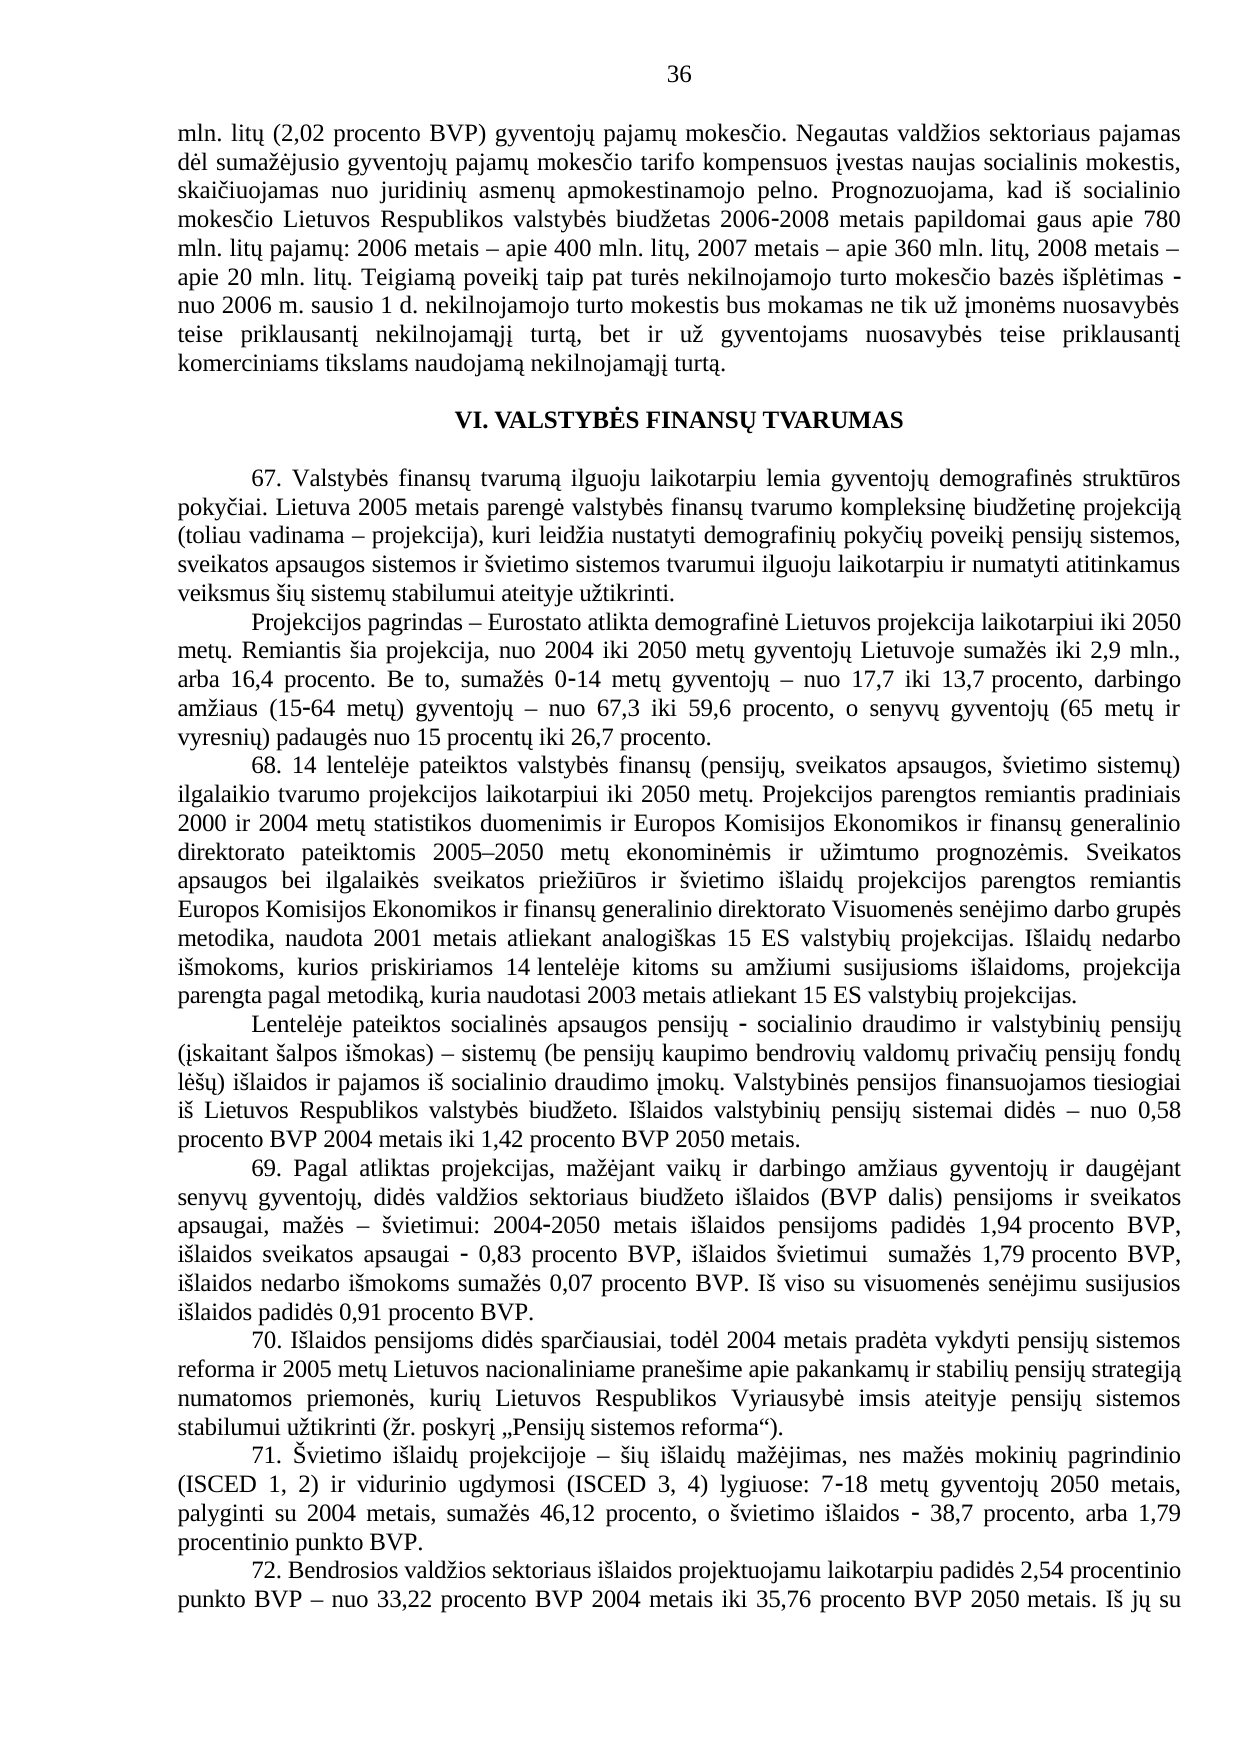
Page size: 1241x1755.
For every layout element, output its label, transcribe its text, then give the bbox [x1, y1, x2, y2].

text 70. Išlaidos pensijoms didės sparčiausiai, todėl 2004 metais pradėta vykdyti pensijų sistemos reforma ir 2005 metų Lietuvos nacionaliniame pranešime apie pakankamų ir stabilių pensijų strategiją numatomos priemonės, kurių Lietuvos Respublikos Vyriausybė imsis ateityje pensijų sistemos stabilumui užtikrinti (žr. poskyrį „Pensijų sistemos reforma“). [177, 1326, 1181, 1441]
text 67. Valstybės finansų tvarumą ilguoju laikotarpiu lemia gyventojų demografinės struktūros pokyčiai. Lietuva 2005 metais parengė valstybės finansų tvarumo kompleksinę biudžetinę projekciją (toliau vadinama – projekcija), kuri leidžia nustatyti demografinių pokyčių poveikį pensijų sistemos, sveikatos apsaugos sistemos ir švietimo sistemos tvarumui ilguoju laikotarpiu ir numatyti atitinkamus veiksmus šių sistemų stabilumui ateityje užtikrinti. [177, 463, 1181, 607]
text Lentelėje pateiktos socialinės apsaugos pensijų  socialinio draudimo ir valstybinių pensijų (įskaitant šalpos išmokas) – sistemų (be pensijų kaupimo bendrovių valdomų privačių pensijų fondų lėšų) išlaidos ir pajamos iš socialinio draudimo įmokų. Valstybinės pensijos finansuojamos tiesiogiai iš Lietuvos Respublikos valstybės biudžeto. Išlaidos valstybinių pensijų sistemai didės – nuo 0,58 procento BVP 2004 metais iki 1,42 procento BVP 2050 metais. [177, 1009, 1181, 1153]
text Projekcijos pagrindas – Eurostato atlikta demografinė Lietuvos projekcija laikotarpiui iki 2050 metų. Remiantis šia projekcija, nuo 2004 iki 2050 metų gyventojų Lietuvoje sumažės iki 2,9 mln., arba 16,4 procento. Be to, sumažės 014 metų gyventojų – nuo 17,7 iki 13,7 procento, darbingo amžiaus (1564 metų) gyventojų – nuo 67,3 iki 59,6 procento, o senyvų gyventojų (65 metų ir vyresnių) padaugės nuo 15 procentų iki 26,7 procento. [177, 607, 1181, 751]
text mln. litų (2,02 procento BVP) gyventojų pajamų mokesčio. Negautas valdžios sektoriaus pajamas dėl sumažėjusio gyventojų pajamų mokesčio tarifo kompensuos įvestas naujas socialinis mokestis, skaičiuojamas nuo juridinių asmenų apmokestinamojo pelno. Prognozuojama, kad iš socialinio mokesčio Lietuvos Respublikos valstybės biudžetas 20062008 metais papildomai gaus apie 780 mln. litų pajamų: 2006 metais – apie 400 mln. litų, 2007 metais – apie 360 mln. litų, 2008 metais – apie 20 mln. litų. Teigiamą poveikį taip pat turės nekilnojamojo turto mokesčio bazės išplėtimas  nuo 2006 m. sausio 1 d. nekilnojamojo turto mokestis bus mokamas ne tik už įmonėms nuosavybės teise priklausantį nekilnojamąjį turtą, bet ir už gyventojams nuosavybės teise priklausantį komerciniams tikslams naudojamą nekilnojamąjį turtą. [177, 118, 1181, 377]
text 71. Švietimo išlaidų projekcijoje – šių išlaidų mažėjimas, nes mažės mokinių pagrindinio (ISCED 1, 2) ir vidurinio ugdymosi (ISCED 3, 4) lygiuose: 718 metų gyventojų 2050 metais, palyginti su 2004 metais, sumažės 46,12 procento, o švietimo išlaidos  38,7 procento, arba 1,79 procentinio punkto BVP. [177, 1441, 1181, 1556]
text 68. 14 lentelėje pateiktos valstybės finansų (pensijų, sveikatos apsaugos, švietimo sistemų) ilgalaikio tvarumo projekcijos laikotarpiui iki 2050 metų. Projekcijos parengtos remiantis pradiniais 2000 ir 2004 metų statistikos duomenimis ir Europos Komisijos Ekonomikos ir finansų generalinio direktorato pateiktomis 2005–2050 metų ekonominėmis ir užimtumo prognozėmis. Sveikatos apsaugos bei ilgalaikės sveikatos priežiūros ir švietimo išlaidų projekcijos parengtos remiantis Europos Komisijos Ekonomikos ir finansų generalinio direktorato Visuomenės senėjimo darbo grupės metodika, naudota 2001 metais atliekant analogiškas 15 ES valstybių projekcijas. Išlaidų nedarbo išmokoms, kurios priskiriamos 14 lentelėje kitoms su amžiumi susijusioms išlaidoms, projekcija parengta pagal metodiką, kuria naudotasi 2003 metais atliekant 15 ES valstybių projekcijas. [177, 751, 1181, 1009]
text 72. Bendrosios valdžios sektoriaus išlaidos projektuojamu laikotarpiu padidės 2,54 procentinio punkto BVP – nuo 33,22 procento BVP 2004 metais iki 35,76 procento BVP 2050 metais. Iš jų su [177, 1556, 1181, 1613]
text VI. VALSTYBĖS FINANSŲ TVARUMAS [177, 406, 1181, 434]
text 69. Pagal atliktas projekcijas, mažėjant vaikų ir darbingo amžiaus gyventojų ir daugėjant senyvų gyventojų, didės valdžios sektoriaus biudžeto išlaidos (BVP dalis) pensijoms ir sveikatos apsaugai, mažės – švietimui: 20042050 metais išlaidos pensijoms padidės 1,94 procento BVP, išlaidos sveikatos apsaugai  0,83 procento BVP, išlaidos švietimui sumažės 1,79 procento BVP, išlaidos nedarbo išmokoms sumažės 0,07 procento BVP. Iš viso su visuomenės senėjimu susijusios išlaidos padidės 0,91 procento BVP. [177, 1153, 1181, 1326]
